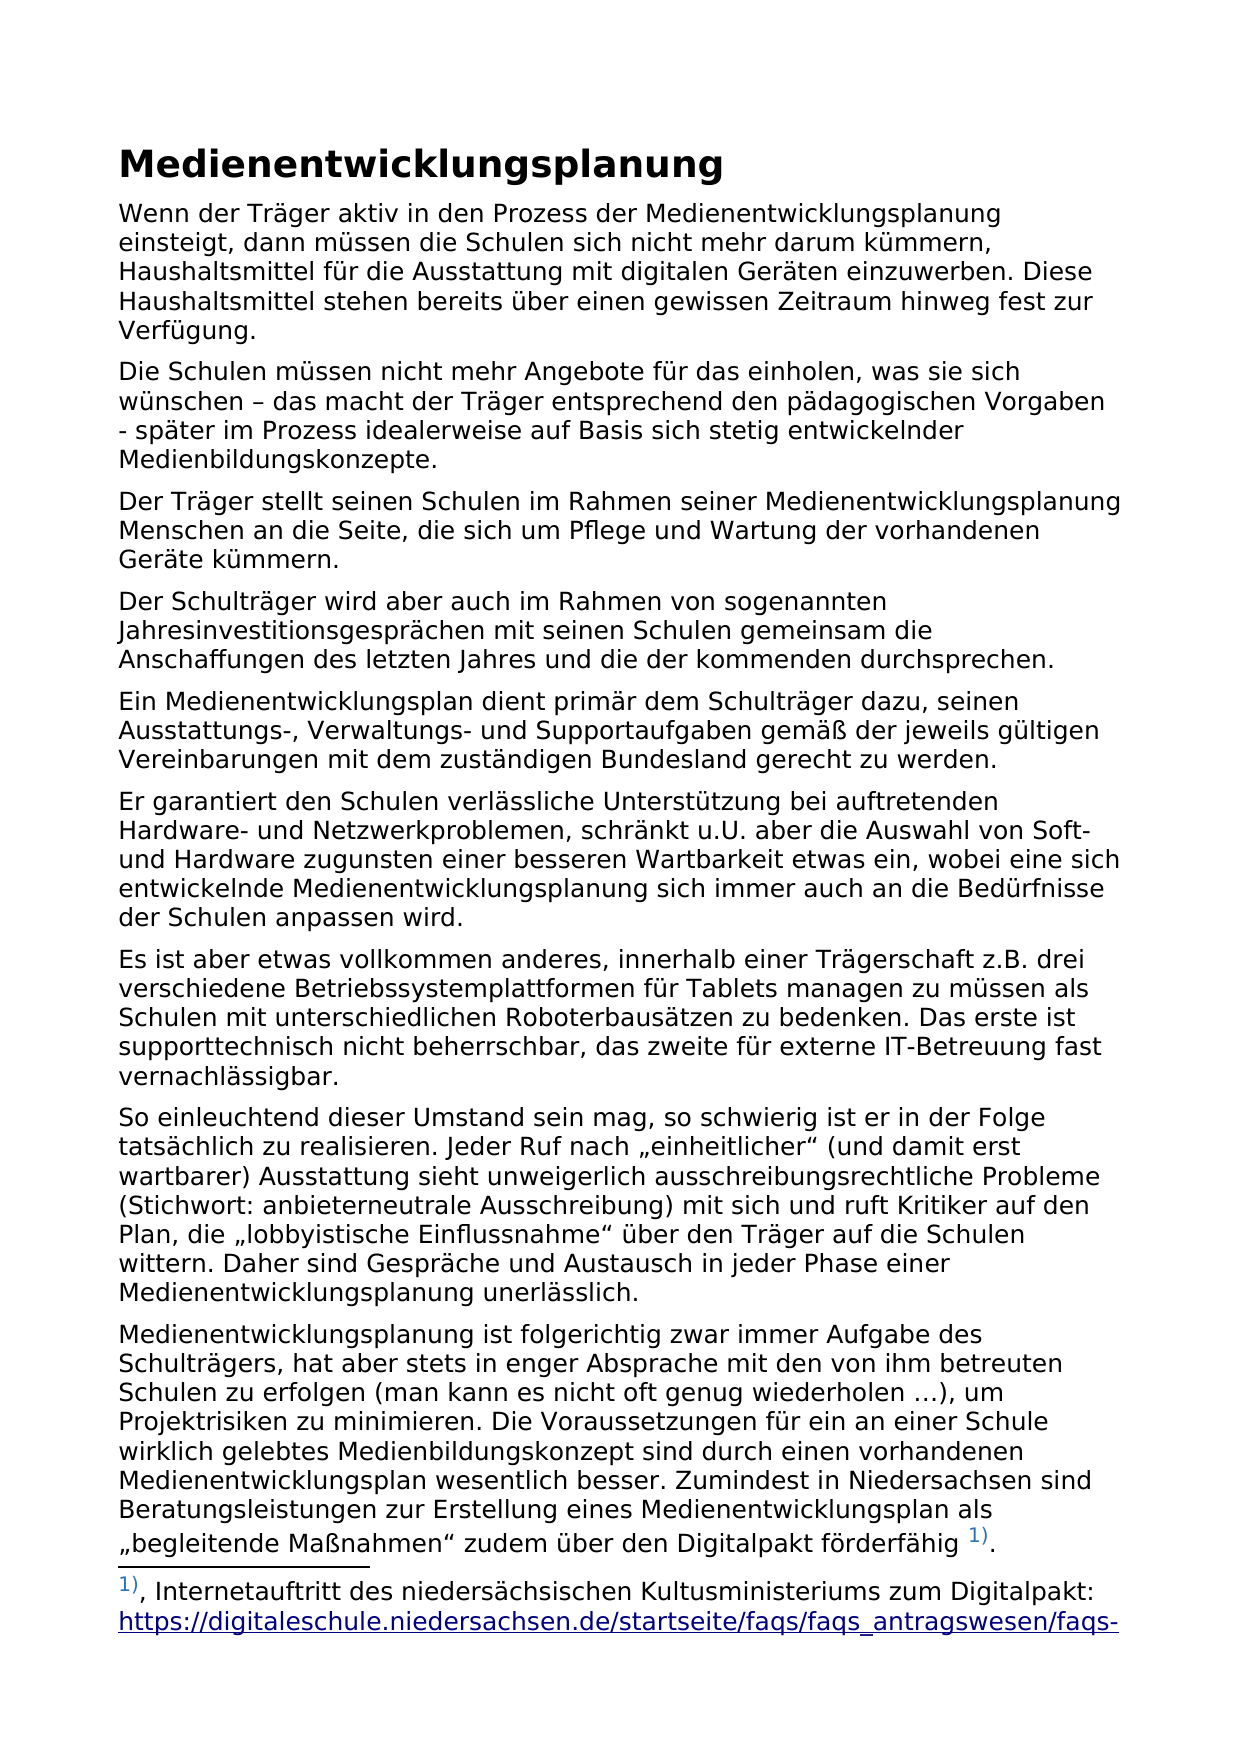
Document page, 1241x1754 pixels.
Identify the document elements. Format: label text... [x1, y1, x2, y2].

subtitle Medienentwicklungsplanung [118, 143, 1122, 187]
text Es ist aber etwas vollkommen anderes, innerhalb einer Trägerschaft z.B. drei verschiedene Betriebssystemplattformen für Tablets managen zu müssen als Schulen mit unterschiedlichen Roboterbausätzen zu bedenken. Das erste ist supporttechnisch nicht beherrschbar, das zweite für externe IT-Betreuung fast vernachlässigbar. [118, 945, 1122, 1091]
text So einleuchtend dieser Umstand sein mag, so schwierig ist er in der Folge tatsächlich zu realisieren. Jeder Ruf nach „einheitlicher“ (und damit erst wartbarer) Ausstattung sieht unweigerlich ausschreibungsrechtliche Probleme (Stichwort: anbieterneutrale Ausschreibung) mit sich und ruft Kritiker auf den Plan, die „lobbyistische Einflussnahme“ über den Träger auf die Schulen wittern. Daher sind Gespräche und Austausch in jeder Phase einer Medienentwicklungsplanung unerlässlich. [118, 1103, 1122, 1308]
text Er garantiert den Schulen verlässliche Unterstützung bei auftretenden Hardware- und Netzwerkproblemen, schränkt u.U. aber die Auswahl von Soft- und Hardware zugunsten einer besseren Wartbarkeit etwas ein, wobei eine sich entwickelnde Medienentwicklungsplanung sich immer auch an die Bedürfnisse der Schulen anpassen wird. [118, 787, 1122, 933]
text Der Träger stellt seinen Schulen im Rahmen seiner Medienentwicklungsplanung Menschen an die Seite, die sich um Pflege und Wartung der vorhandenen Geräte kümmern. [118, 487, 1122, 574]
text Die Schulen müssen nicht mehr Angebote für das einholen, was sie sich wünschen – das macht der Träger entsprechend den pädagogischen Vorgaben - später im Prozess idealerweise auf Basis sich stetig entwickelnder Medienbildungskonzepte. [118, 358, 1122, 474]
text Medienentwicklungsplanung ist folgerichtig zwar immer Aufgabe des Schulträgers, hat aber stets in enger Absprache mit den von ihm betreuten Schulen zu erfolgen (man kann es nicht oft genug wiederholen …), um Projektrisiken zu minimieren. Die Voraussetzungen für ein an einer Schule wirklich gelebtes Medienbildungskonzept sind durch einen vorhandenen Medienentwicklungsplan wesentlich besser. Zumindest in Niedersachsen sind Beratungsleistungen zur Erstellung eines Medienentwicklungsplan als „begleitende Maßnahmen“ zudem über den Digitalpakt förderfähig . [118, 1320, 1122, 1558]
text Ein Medienentwicklungsplan dient primär dem Schulträger dazu, seinen Ausstattungs-, Verwaltungs- und Supportaufgaben gemäß der jeweils gültigen Vereinbarungen mit dem zuständigen Bundesland gerecht zu werden. [118, 687, 1122, 774]
text Wenn der Träger aktiv in den Prozess der Medienentwicklungsplanung einsteigt, dann müssen die Schulen sich nicht mehr darum kümmern, Haushaltsmittel für die Ausstattung mit digitalen Geräten einzuwerben. Diese Haushaltsmittel stehen bereits über einen gewissen Zeitraum hinweg fest zur Verfügung. [118, 199, 1122, 345]
text , Internetauftritt des niedersächsischen Kultusministeriums zum Digitalpakt: https://digitaleschule.niedersachsen.de/startseite/faqs/faqs_antragswesen/faqs- [118, 1573, 1122, 1636]
text Der Schulträger wird aber auch im Rahmen von sogenannten Jahresinvestitionsgesprächen mit seinen Schulen gemeinsam die Anschaffungen des letzten Jahres und die der kommenden durchsprechen. [118, 587, 1122, 674]
